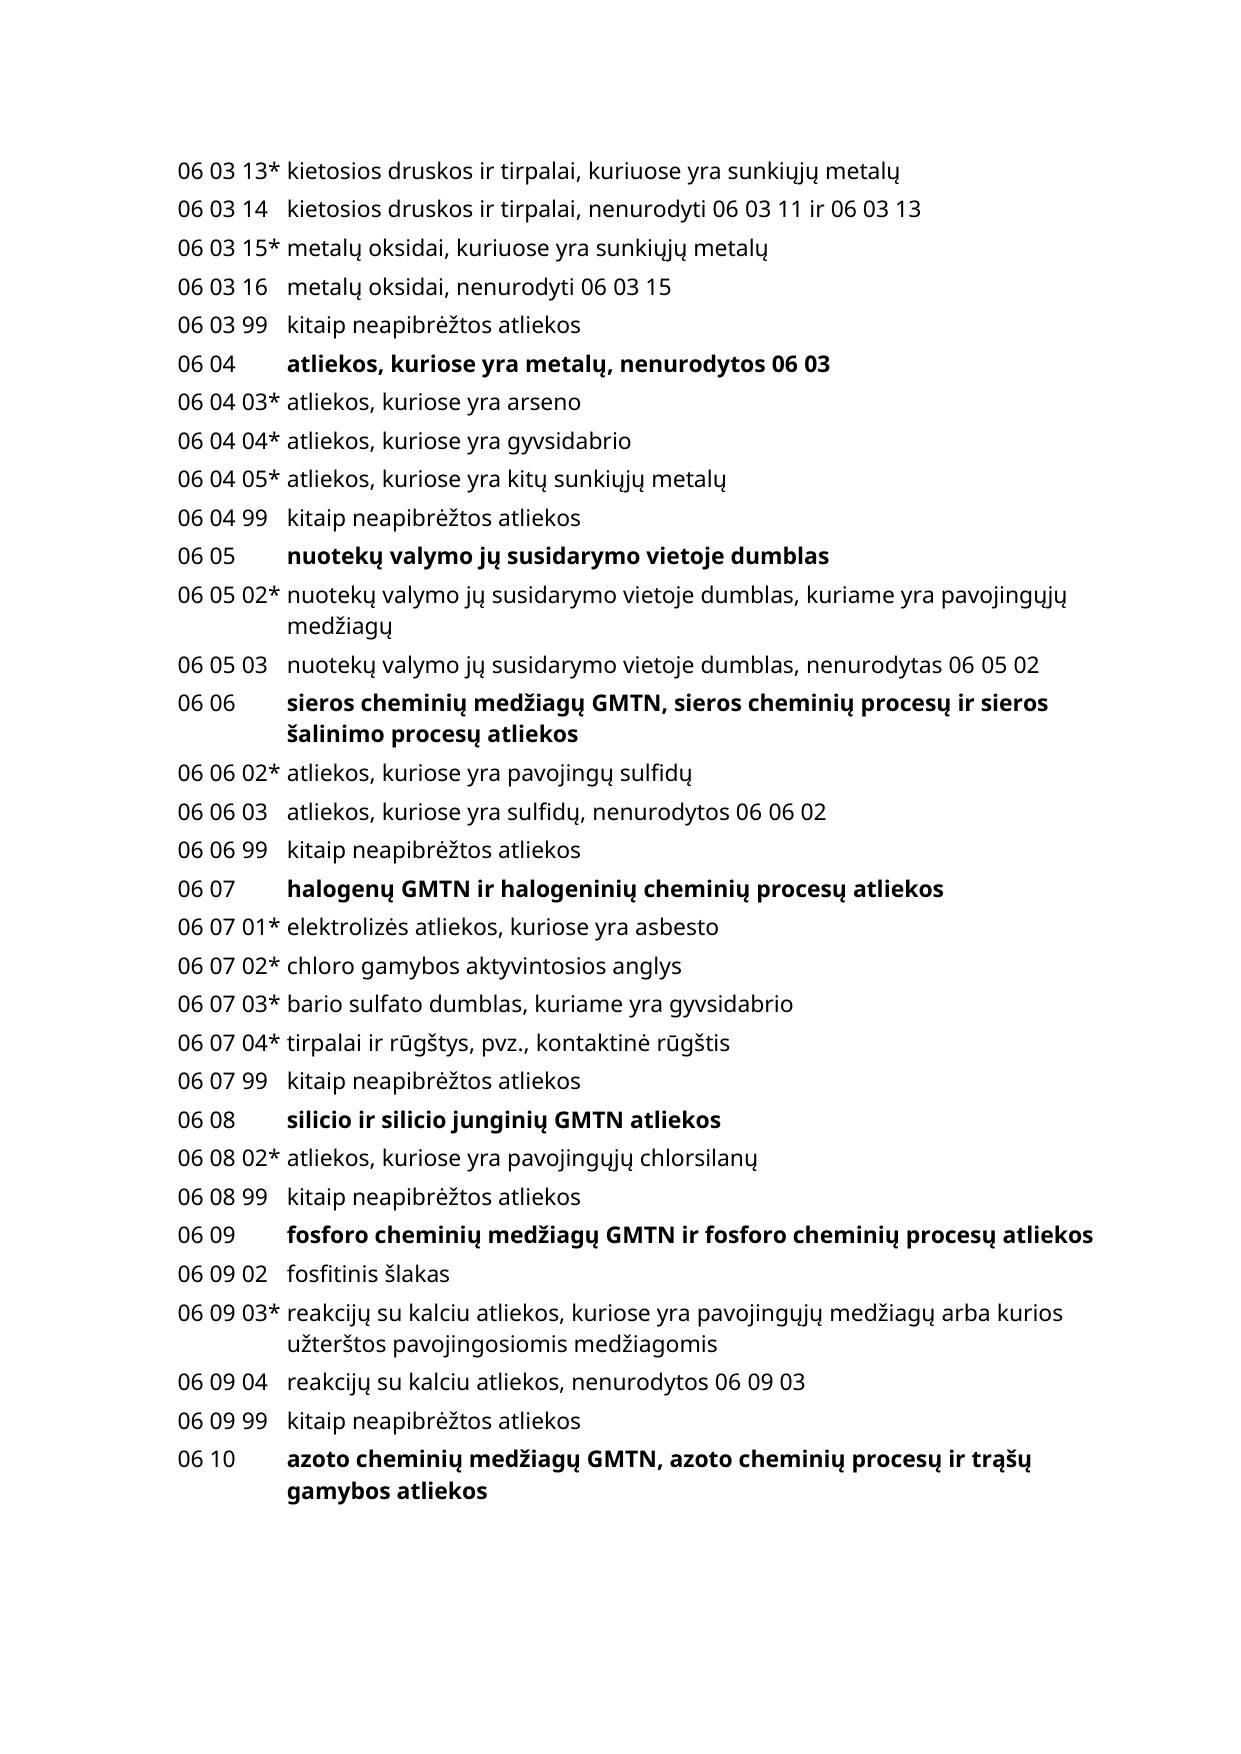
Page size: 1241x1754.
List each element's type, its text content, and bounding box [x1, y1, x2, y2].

table_cell reakcijų su kalciu atliekos, kuriose yra pavojingųjų medžiagų arba kurios užterštos pavojingosiomis medžiagomis [287, 1289, 1122, 1359]
table_cell 06 07 04* [177, 1020, 287, 1058]
table_cell tirpalai ir rūgštys, pvz., kontaktinė rūgštis [287, 1020, 1122, 1058]
table_cell nuotekų valymo jų susidarymo vietoje dumblas, nenurodytas 06 05 02 [287, 641, 1122, 680]
table_cell kitaip neapibrėžtos atliekos [287, 495, 1122, 533]
table_cell silicio ir silicio junginių GMTN atliekos [287, 1097, 1122, 1135]
table_cell 06 06 02* [177, 750, 287, 788]
table_cell 06 09 99 [177, 1398, 287, 1436]
table_cell atliekos, kuriose yra kitų sunkiųjų metalų [287, 456, 1122, 494]
table_cell 06 07 02* [177, 943, 287, 981]
table_cell nuotekų valymo jų susidarymo vietoje dumblas [287, 533, 1122, 572]
table_cell kitaip neapibrėžtos atliekos [287, 1174, 1122, 1212]
table_cell kitaip neapibrėžtos atliekos [287, 1058, 1122, 1097]
table_cell 06 08 02* [177, 1135, 287, 1174]
table_cell kitaip neapibrėžtos atliekos [287, 1398, 1122, 1436]
table_cell 06 03 15* [177, 225, 287, 263]
table_cell atliekos, kuriose yra pavojingųjų chlorsilanų [287, 1135, 1122, 1174]
table_cell azoto cheminių medžiagų GMTN, azoto cheminių procesų ir trąšų gamybos atliekos [287, 1436, 1122, 1506]
table_cell atliekos, kuriose yra gyvsidabrio [287, 418, 1122, 456]
table_cell bario sulfato dumblas, kuriame yra gyvsidabrio [287, 981, 1122, 1019]
table_cell fosfitinis šlakas [287, 1251, 1122, 1289]
table_cell kitaip neapibrėžtos atliekos [287, 302, 1122, 340]
table_cell 06 04 05* [177, 456, 287, 494]
table_cell 06 06 [177, 680, 287, 750]
table_cell 06 04 [177, 340, 287, 379]
table_cell fosforo cheminių medžiagų GMTN ir fosforo cheminių procesų atliekos [287, 1212, 1122, 1251]
table_cell 06 08 99 [177, 1174, 287, 1212]
table_cell atliekos, kuriose yra pavojingų sulfidų [287, 750, 1122, 788]
table_cell 06 03 14 [177, 186, 287, 225]
table_cell 06 07 99 [177, 1058, 287, 1097]
table_cell 06 09 [177, 1212, 287, 1251]
table_cell sieros cheminių medžiagų GMTN, sieros cheminių procesų ir sieros šalinimo procesų atliekos [287, 680, 1122, 750]
table_cell elektrolizės atliekos, kuriose yra asbesto [287, 904, 1122, 942]
table_cell kietosios druskos ir tirpalai, kuriuose yra sunkiųjų metalų [287, 148, 1122, 186]
table_cell 06 08 [177, 1097, 287, 1135]
table_cell 06 07 01* [177, 904, 287, 942]
table_cell reakcijų su kalciu atliekos, nenurodytos 06 09 03 [287, 1359, 1122, 1398]
table_cell kitaip neapibrėžtos atliekos [287, 827, 1122, 865]
table_cell 06 04 03* [177, 379, 287, 417]
table_cell 06 10 [177, 1436, 287, 1506]
table_cell 06 06 03 [177, 788, 287, 827]
table_cell 06 04 04* [177, 418, 287, 456]
table_cell 06 03 13* [177, 148, 287, 186]
table_cell 06 07 03* [177, 981, 287, 1019]
table_cell 06 05 03 [177, 641, 287, 680]
table_cell atliekos, kuriose yra sulfidų, nenurodytos 06 06 02 [287, 788, 1122, 827]
table_cell nuotekų valymo jų susidarymo vietoje dumblas, kuriame yra pavojingųjų medžiagų [287, 572, 1122, 641]
table_cell 06 09 04 [177, 1359, 287, 1398]
table_cell metalų oksidai, kuriuose yra sunkiųjų metalų [287, 225, 1122, 263]
table_cell atliekos, kuriose yra metalų, nenurodytos 06 03 [287, 340, 1122, 379]
table_cell 06 04 99 [177, 495, 287, 533]
table_cell atliekos, kuriose yra arseno [287, 379, 1122, 417]
table_cell 06 03 99 [177, 302, 287, 340]
table_cell halogenų GMTN ir halogeninių cheminių procesų atliekos [287, 865, 1122, 904]
table_cell 06 09 02 [177, 1251, 287, 1289]
table_cell 06 07 [177, 865, 287, 904]
table_cell 06 05 [177, 533, 287, 572]
table_cell 06 06 99 [177, 827, 287, 865]
table_cell 06 05 02* [177, 572, 287, 641]
table_cell chloro gamybos aktyvintosios anglys [287, 943, 1122, 981]
table_cell 06 03 16 [177, 263, 287, 302]
table_cell kietosios druskos ir tirpalai, nenurodyti 06 03 11 ir 06 03 13 [287, 186, 1122, 225]
table_cell metalų oksidai, nenurodyti 06 03 15 [287, 263, 1122, 302]
table_cell 06 09 03* [177, 1289, 287, 1359]
